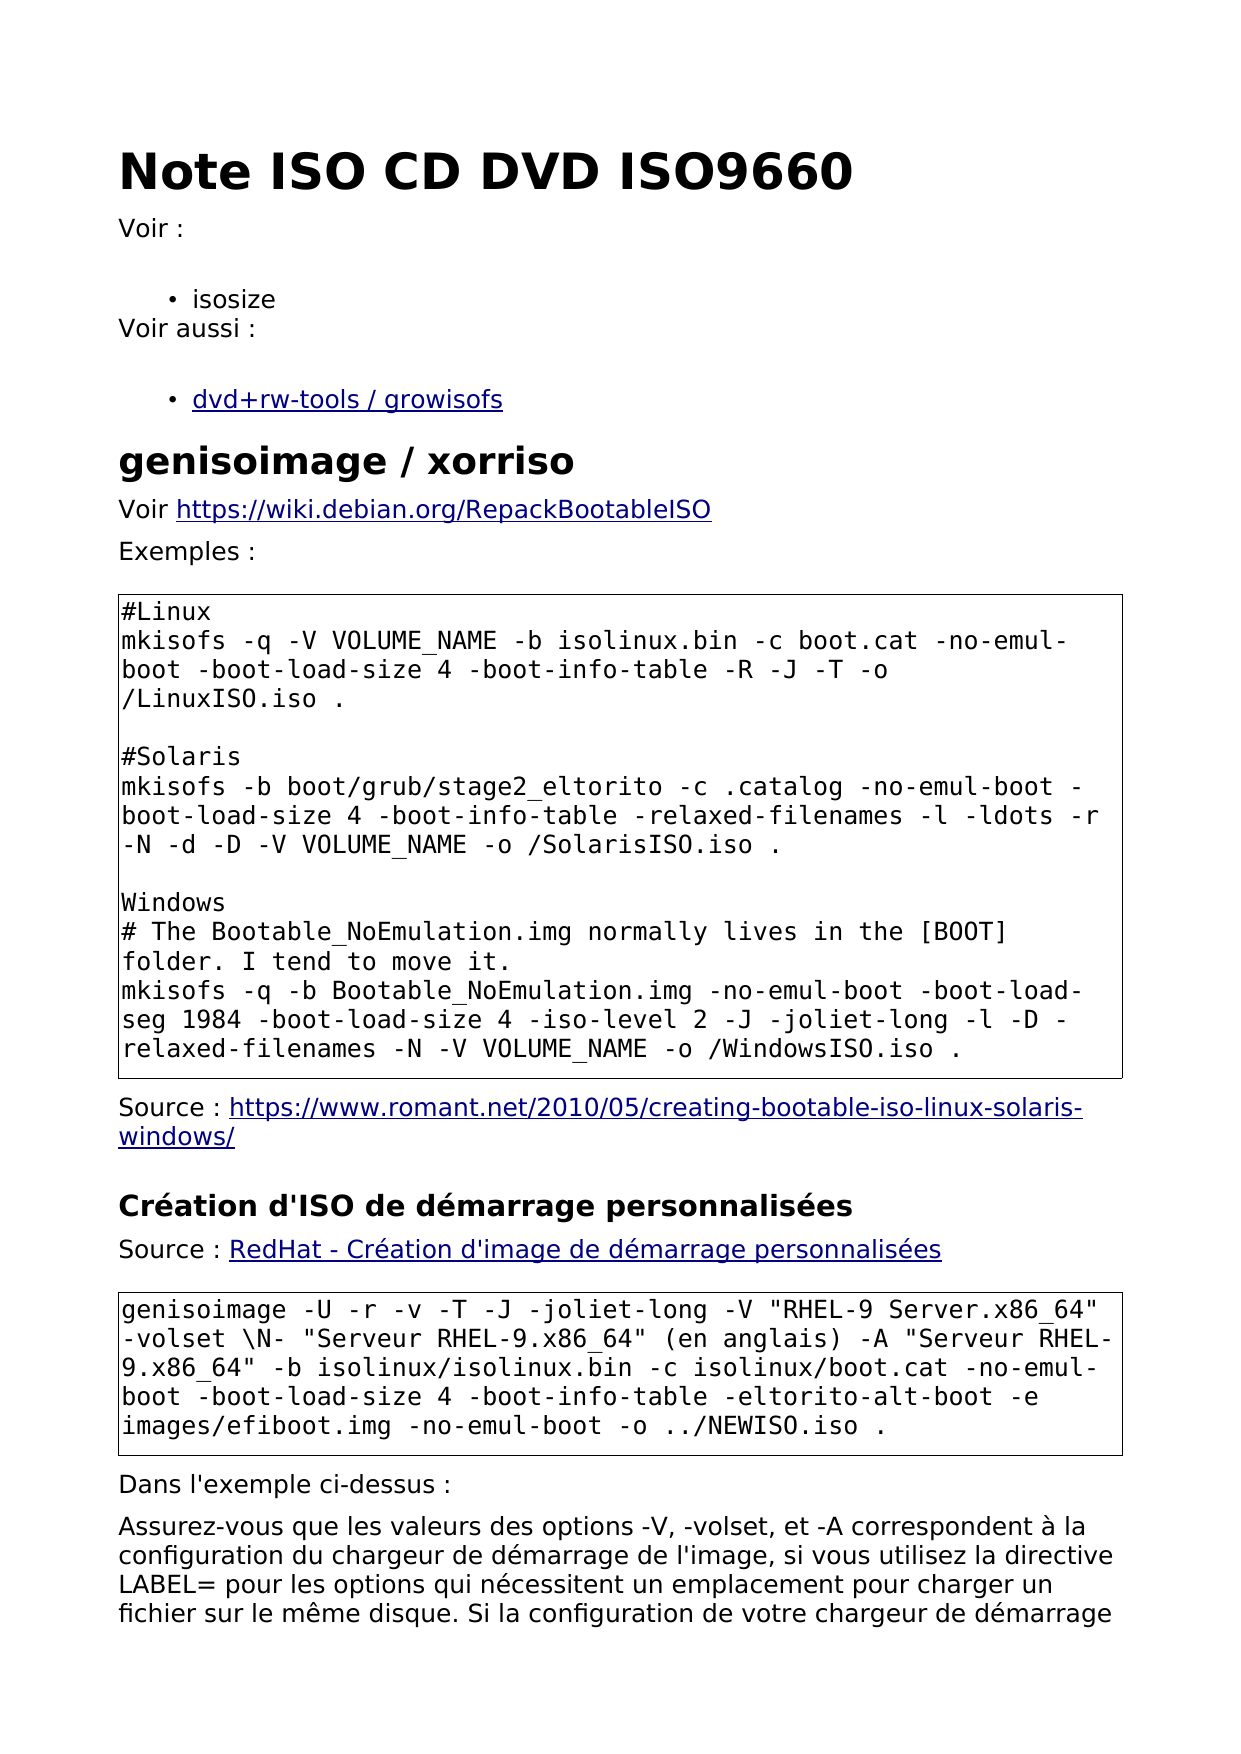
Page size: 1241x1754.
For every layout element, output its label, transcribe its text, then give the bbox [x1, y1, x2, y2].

subtitle Note ISO CD DVD ISO9660 [118, 143, 1122, 201]
text Voir : [118, 214, 1122, 243]
text Exemples : [118, 537, 1122, 566]
text Dans l'exemple ci-dessus : [118, 1470, 1122, 1499]
subtitle genisoimage / xorriso [118, 439, 1122, 483]
table_header #Linux mkisofs -q -V VOLUME_NAME -b isolinux.bin -c boot.cat -no-emul-boot -boot-load-size 4 -boot-info-table -R -J -T -o /LinuxISO.iso . #Solaris mkisofs -b boot/grub/stage2_eltorito -c .catalog -no-emul-boot -boot-load-size 4 -boot-info-table -relaxed-filenames -l -ldots -r -N -d -D -V VOLUME_NAME -o /SolarisISO.iso . Windows # The Bootable_NoEmulation.img normally lives in the [BOOT] folder. I tend to move it. mkisofs -q -b Bootable_NoEmulation.img -no-emul-boot -boot-load-seg 1984 -boot-load-size 4 -iso-level 2 -J -joliet-long -l -D -relaxed-filenames -N -V VOLUME_NAME -o /WindowsISO.iso . [119, 595, 1122, 1078]
text Source : RedHat - Création d'image de démarrage personnalisées [118, 1235, 1122, 1264]
subtitle Création d'ISO de démarrage personnalisées [118, 1189, 1122, 1223]
list dvd+rw-tools / growisofs [177, 385, 1122, 414]
text Voir aussi : [118, 314, 1122, 343]
text Assurez-vous que les valeurs des options -V, -volset, et -A correspondent à la configuration du chargeur de démarrage de l'image, si vous utilisez la directive LABEL= pour les options qui nécessitent un emplacement pour charger un fichier sur le même disque. Si la configuration de votre chargeur de démarrage [118, 1512, 1122, 1628]
table_header genisoimage -U -r -v -T -J -joliet-long -V "RHEL-9 Server.x86_64" -volset \N- "Serveur RHEL-9.x86_64" (en anglais) -A "Serveur RHEL-9.x86_64" -b isolinux/isolinux.bin -c isolinux/boot.cat -no-emul-boot -boot-load-size 4 -boot-info-table -eltorito-alt-boot -e images/efiboot.img -no-emul-boot -o ../NEWISO.iso . [119, 1293, 1122, 1455]
list isosize [177, 285, 1122, 314]
text Source : https://www.romant.net/2010/05/creating-bootable-iso-linux-solaris-windows/ [118, 1093, 1122, 1151]
text Voir https://wiki.debian.org/RepackBootableISO [118, 496, 1122, 525]
